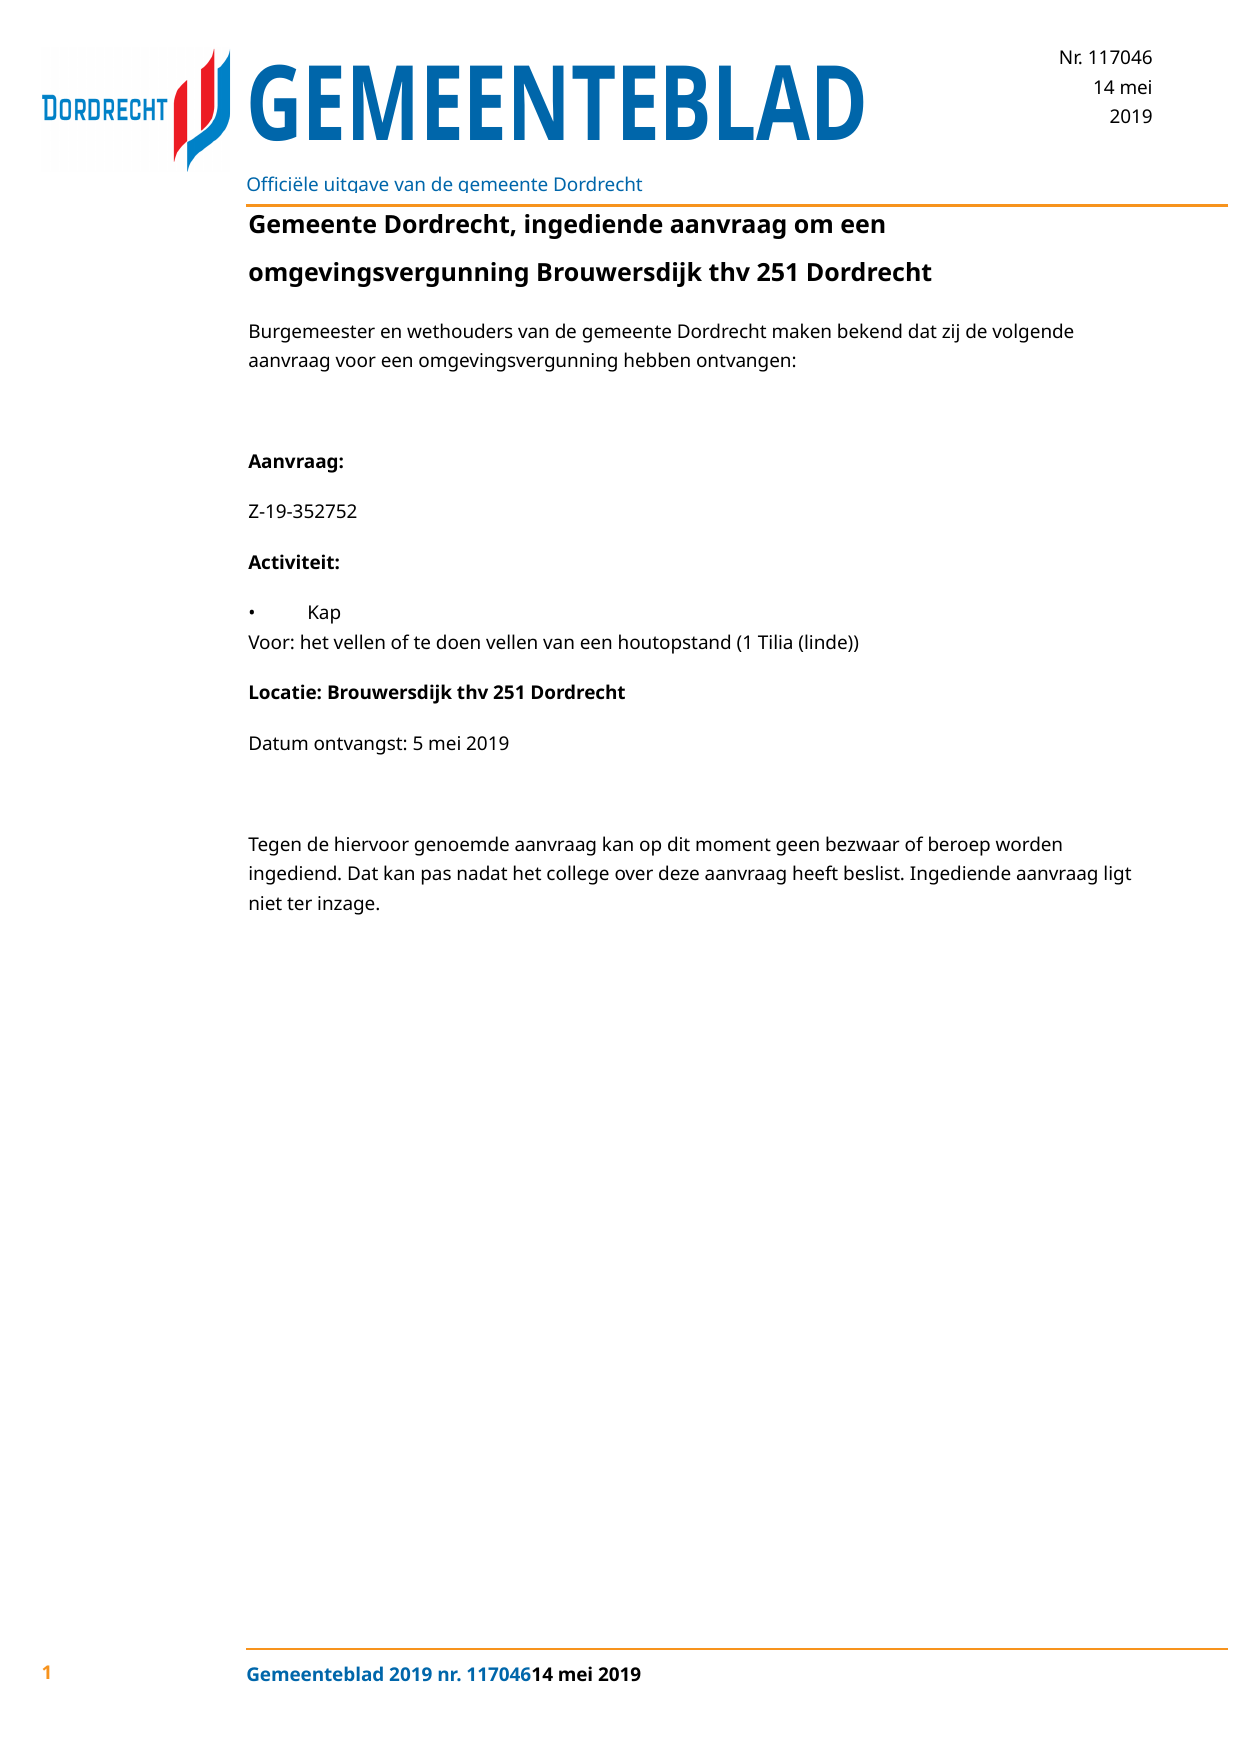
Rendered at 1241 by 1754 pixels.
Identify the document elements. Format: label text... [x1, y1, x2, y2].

text Gemeente Dordrecht, ingediende aanvraag om een omgevingsvergunning Brouwersdijk thv 251 Dordrecht [248, 207, 1152, 288]
list Kap [248, 599, 1152, 625]
picture [41, 47, 231, 172]
text Burgemeester en wethouders van de gemeente Dordrecht maken bekend dat zij de volgende aanvraag voor een omgevingsvergunning hebben ontvangen: [248, 318, 1152, 373]
text Locatie: Brouwersdijk thv 251 Dordrecht [248, 679, 1152, 705]
text Z-19-352752 [248, 499, 1152, 524]
text Tegen de hiervoor genoemde aanvraag kan op dit moment geen bezwaar of beroep worden ingediend. Dat kan pas nadat het college over deze aanvraag heeft beslist. Ingediende aanvraag ligt niet ter inzage. [248, 831, 1152, 916]
text Voor: het vellen of te doen vellen van een houtopstand (1 Tilia (linde)) [248, 629, 1152, 655]
text Activiteit: [248, 549, 1152, 575]
text Datum ontvangst: 5 mei 2019 [248, 730, 1152, 756]
text Aanvraag: [248, 448, 1152, 474]
